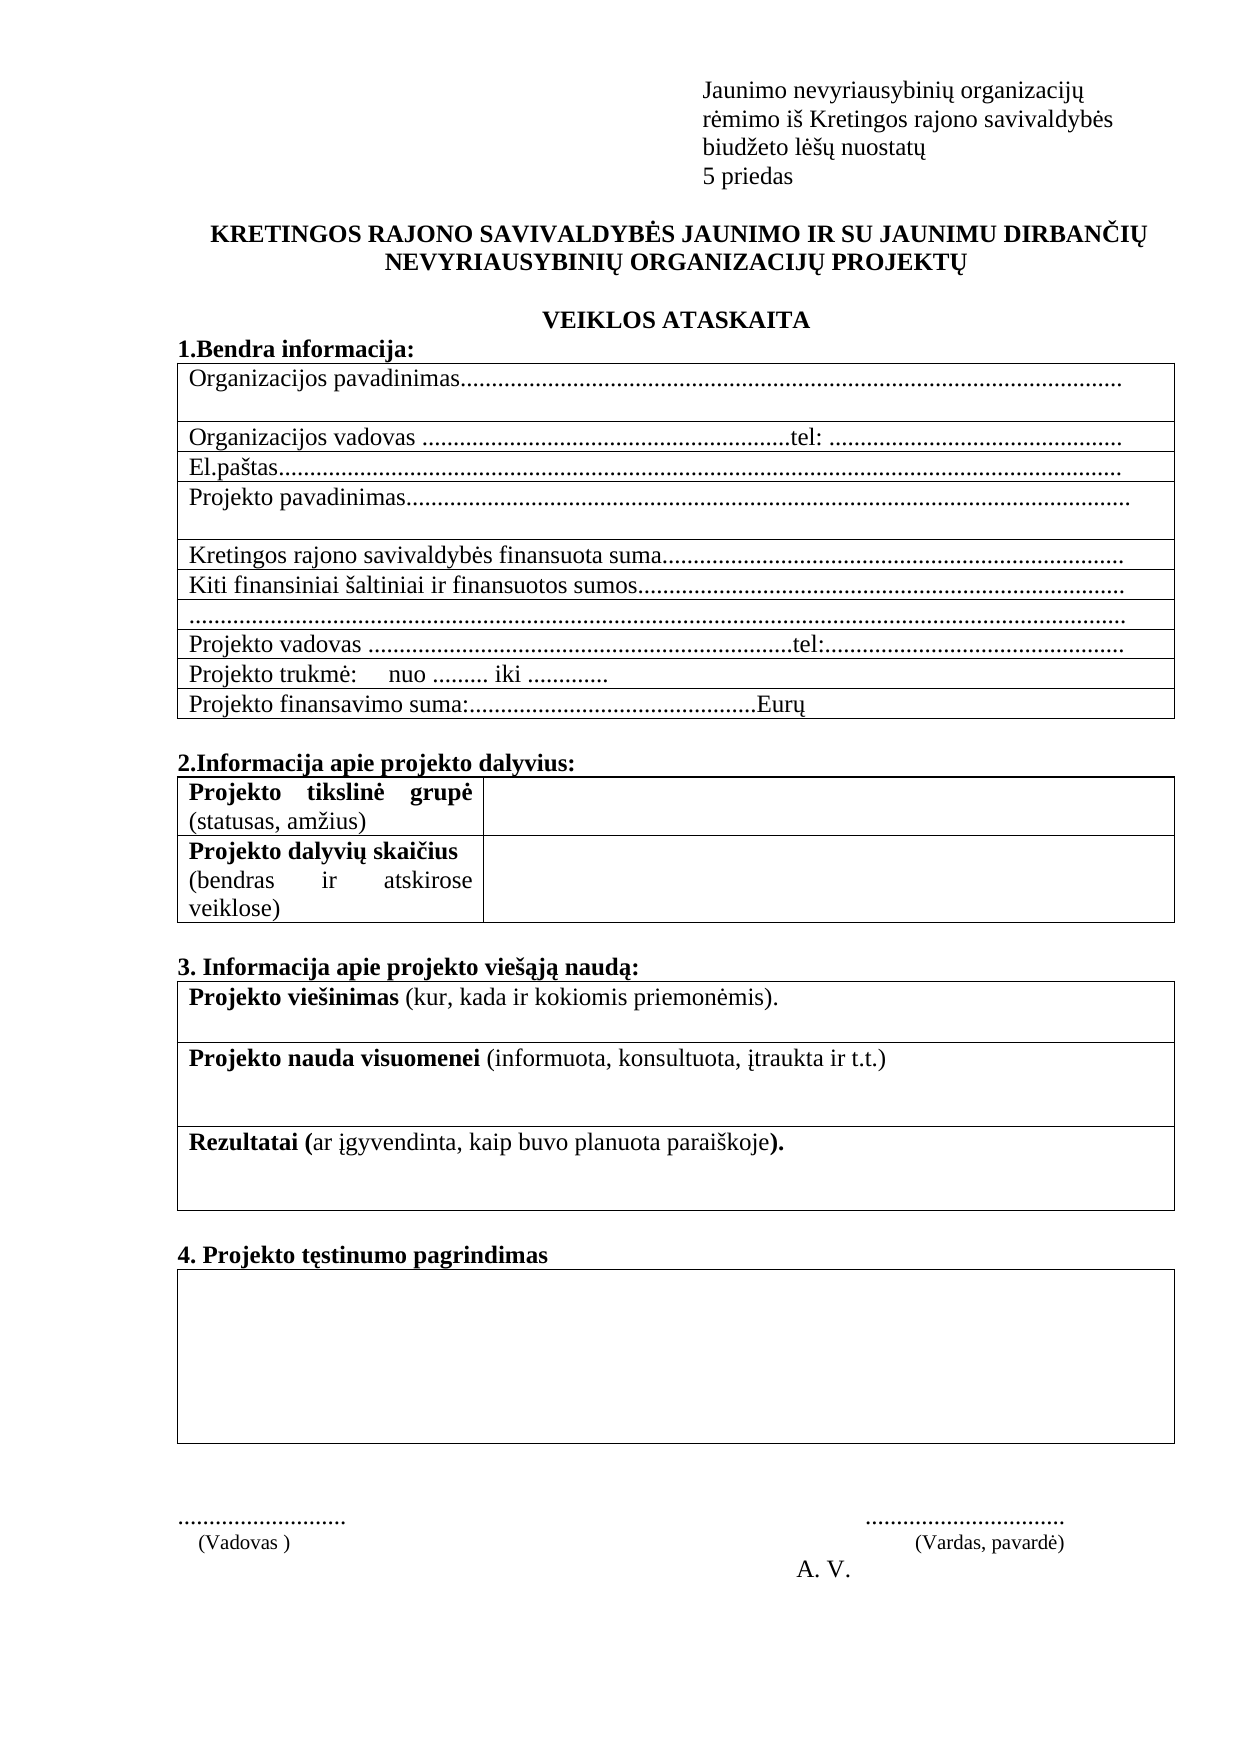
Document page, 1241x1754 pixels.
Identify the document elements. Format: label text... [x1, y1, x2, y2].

table_cell El.paštas....................................................................................................................................... [178, 452, 1174, 481]
text biudžeto lėšų nuostatų [627, 132, 1181, 161]
table_cell Projekto vadovas ....................................................................tel:................................................ [178, 630, 1174, 658]
text A. V. [796, 1554, 1181, 1583]
text ........................... ................................ [177, 1501, 1181, 1530]
table_cell Projekto dalyvių skaičius (bendras ir atskirose veiklose) [178, 836, 483, 922]
table_cell Rezultatai (ar įgyvendinta, kaip buvo planuota paraiškoje). [178, 1127, 1174, 1210]
text 3. Informacija apie projekto viešąją naudą: [177, 952, 1181, 981]
text 1.Bendra informacija: [177, 334, 1181, 362]
table_cell Projekto nauda visuomenei (informuota, konsultuota, įtraukta ir t.t.) [178, 1043, 1174, 1126]
table_cell Organizacijos vadovas ...........................................................tel: ............................................... [178, 422, 1174, 451]
table_header [178, 1270, 1174, 1442]
table_cell [484, 836, 1174, 922]
text 5 priedas [627, 161, 1181, 190]
table_header Projekto viešinimas (kur, kada ir kokiomis priemonėmis). [178, 982, 1174, 1042]
text (Vadovas ) (Vardas, pavardė) [177, 1530, 1181, 1554]
table_cell Projekto trukmė: nuo ......... iki ............. [178, 659, 1174, 688]
table_cell ...................................................................................................................................................... [178, 600, 1174, 628]
text 4. Projekto tęstinumo pagrindimas [177, 1240, 1181, 1269]
text Kretingos rajono SAVIVALDYBĖS JAUNIMO IR SU JAUNIMU DIRBANČIŲ nevyriausybinių organizacijų projektų [177, 219, 1181, 276]
text 2.Informacija apie projekto dalyvius: [177, 748, 1181, 776]
table_cell Projekto finansavimo suma:..............................................Eurų [178, 689, 1174, 718]
table_header Organizacijos pavadinimas.......................................................................................................... [178, 364, 1174, 421]
text rėmimo iš Kretingos rajono savivaldybės [177, 104, 1181, 132]
table_cell Kiti finansiniai šaltiniai ir finansuotos sumos.............................................................................. [178, 570, 1174, 599]
text Jaunimo nevyriausybinių organizacijų [673, 75, 1181, 104]
text VEIKLOS ATASKAITA [177, 305, 1181, 334]
table_cell Kretingos rajono savivaldybės finansuota suma.......................................................................... [178, 540, 1174, 569]
table_header Projekto tikslinė grupė (statusas, amžius) [178, 778, 483, 835]
table_header [484, 778, 1174, 835]
table_cell Projekto pavadinimas.................................................................................................................... [178, 482, 1174, 539]
